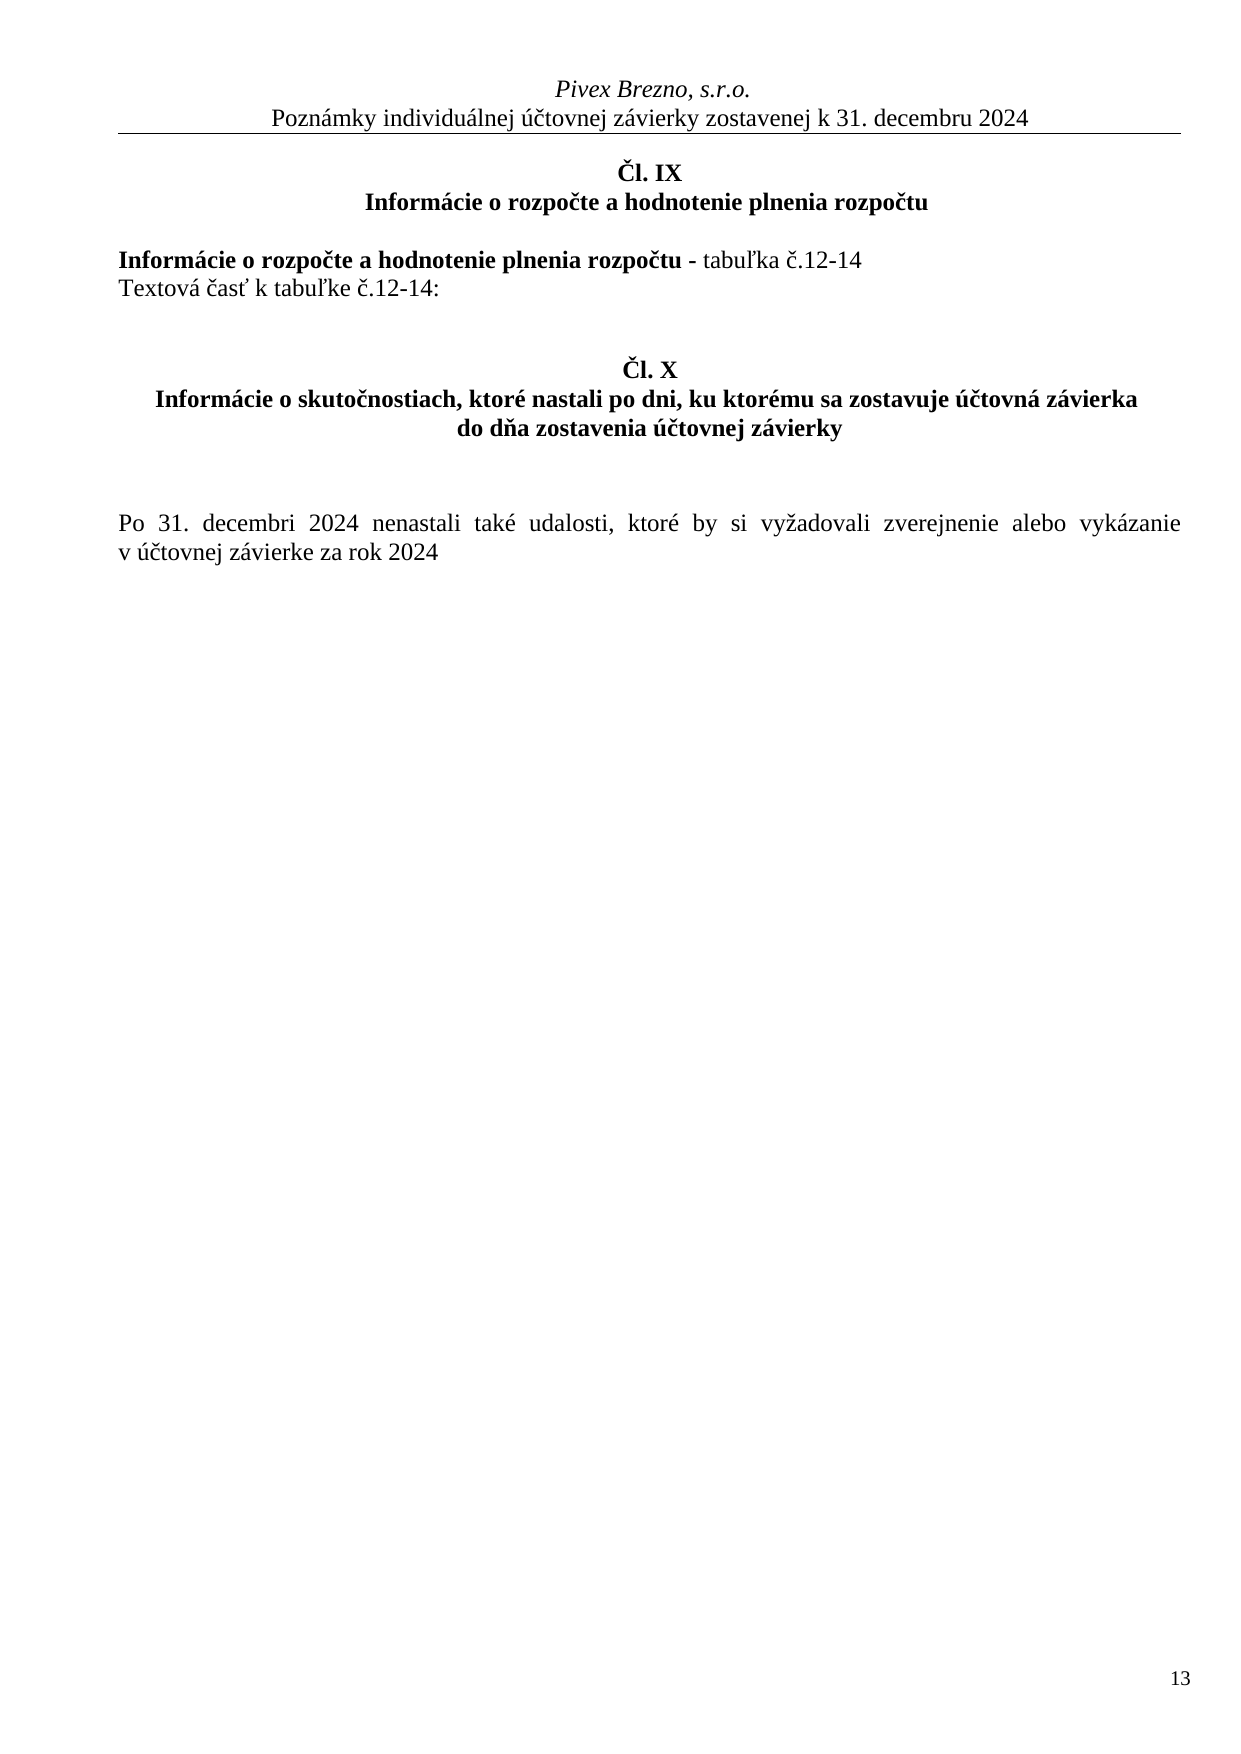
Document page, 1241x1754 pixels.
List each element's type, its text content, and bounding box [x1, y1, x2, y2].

text do dňa zostavenia účtovnej závierky [118, 413, 1181, 441]
text Čl. IX [118, 158, 1181, 187]
text Čl. X [118, 355, 1181, 384]
text Informácie o skutočnostiach, ktoré nastali po dni, ku ktorému sa zostavuje účtovná závierka [118, 384, 1181, 413]
text Textová časť k tabuľke č.12-14: [118, 273, 1181, 302]
text Informácie o rozpočte a hodnotenie plnenia rozpočtu [118, 187, 1181, 216]
text Po 31. decembri 2024 nenastali také udalosti, ktoré by si vyžadovali zverejnenie alebo vykázanie v účtovnej závierke za rok 2024 [118, 508, 1181, 566]
text Informácie o rozpočte a hodnotenie plnenia rozpočtu - tabuľka č.12-14 [118, 245, 1181, 273]
